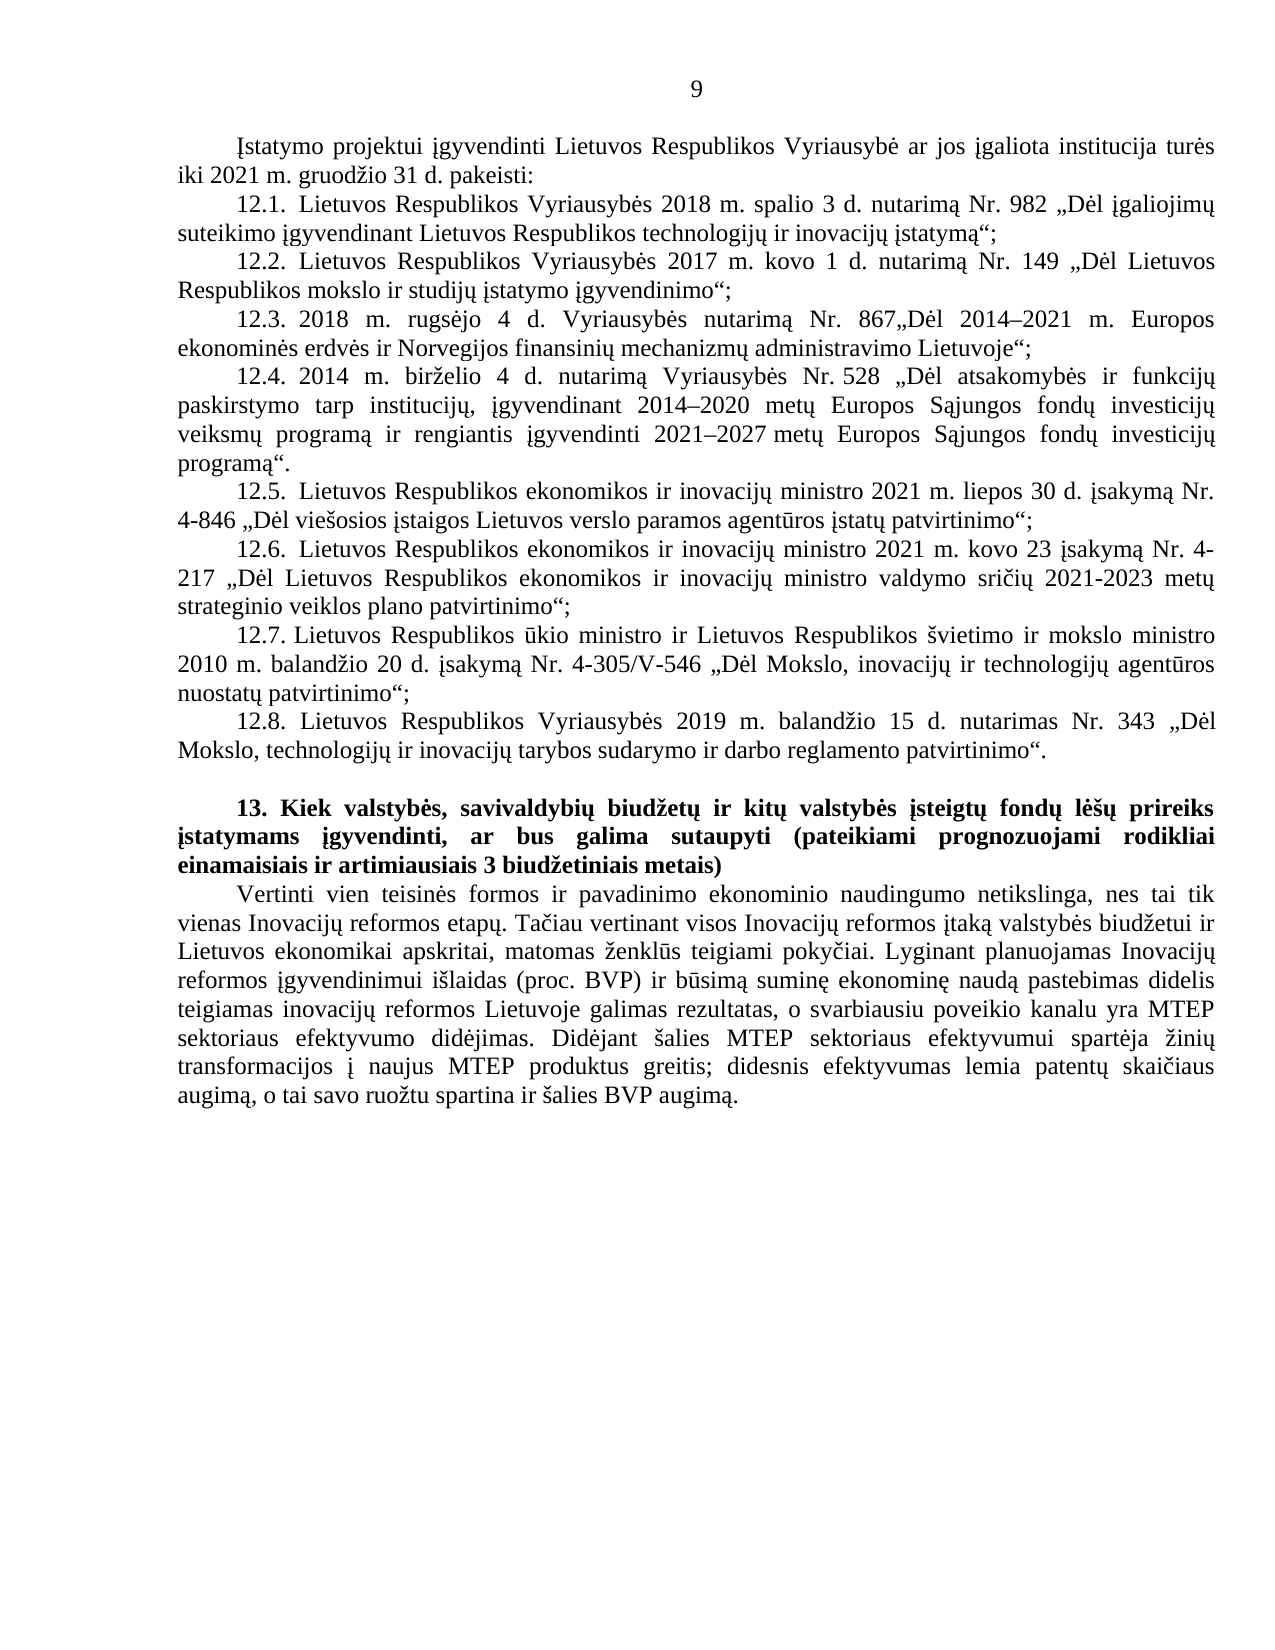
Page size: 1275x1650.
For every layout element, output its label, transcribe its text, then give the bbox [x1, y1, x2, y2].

text Įstatymo projektui įgyvendinti Lietuvos Respublikos Vyriausybė ar jos įgaliota institucija turės iki 2021 m. gruodžio 31 d. pakeisti: [177, 131, 1216, 189]
text 12.4. 2014 m. birželio 4 d. nutarimą Vyriausybės Nr. 528 „Dėl atsakomybės ir funkcijų paskirstymo tarp institucijų, įgyvendinant 2014–2020 metų Europos Sąjungos fondų investicijų veiksmų programą ir rengiantis įgyvendinti 2021–2027 metų Europos Sąjungos fondų investicijų programą“. [177, 361, 1216, 476]
text 12.3. 2018 m. rugsėjo 4 d. Vyriausybės nutarimą Nr. 867„Dėl 2014–2021 m. Europos ekonominės erdvės ir Norvegijos finansinių mechanizmų administravimo Lietuvoje“; [177, 304, 1216, 361]
text Vertinti vien teisinės formos ir pavadinimo ekonominio naudingumo netikslinga, nes tai tik vienas Inovacijų reformos etapų. Tačiau vertinant visos Inovacijų reformos įtaką valstybės biudžetui ir Lietuvos ekonomikai apskritai, matomas ženklūs teigiami pokyčiai. Lyginant planuojamas Inovacijų reformos įgyvendinimui išlaidas (proc. BVP) ir būsimą suminę ekonominę naudą pastebimas didelis teigiamas inovacijų reformos Lietuvoje galimas rezultatas, o svarbiausiu poveikio kanalu yra MTEP sektoriaus efektyvumo didėjimas. Didėjant šalies MTEP sektoriaus efektyvumui spartėja žinių transformacijos į naujus MTEP produktus greitis; didesnis efektyvumas lemia patentų skaičiaus augimą, o tai savo ruožtu spartina ir šalies BVP augimą. [177, 879, 1216, 1109]
text 12.8. Lietuvos Respublikos Vyriausybės 2019 m. balandžio 15 d. nutarimas Nr. 343 „Dėl Mokslo, technologijų ir inovacijų tarybos sudarymo ir darbo reglamento patvirtinimo“. [177, 706, 1216, 764]
text 12.7. Lietuvos Respublikos ūkio ministro ir Lietuvos Respublikos švietimo ir mokslo ministro 2010 m. balandžio 20 d. įsakymą Nr. 4-305/V-546 „Dėl Mokslo, inovacijų ir technologijų agentūros nuostatų patvirtinimo“; [177, 620, 1216, 706]
text 13. Kiek valstybės, savivaldybių biudžetų ir kitų valstybės įsteigtų fondų lėšų prireiks įstatymams įgyvendinti, ar bus galima sutaupyti (pateikiami prognozuojami rodikliai einamaisiais ir artimiausiais 3 biudžetiniais metais) [177, 793, 1216, 879]
text 12.5. Lietuvos Respublikos ekonomikos ir inovacijų ministro 2021 m. liepos 30 d. įsakymą Nr. 4-846 „Dėl viešosios įstaigos Lietuvos verslo paramos agentūros įstatų patvirtinimo“; [177, 476, 1216, 534]
text 12.6. Lietuvos Respublikos ekonomikos ir inovacijų ministro 2021 m. kovo 23 įsakymą Nr. 4-217 „Dėl Lietuvos Respublikos ekonomikos ir inovacijų ministro valdymo sričių 2021-2023 metų strateginio veiklos plano patvirtinimo“; [177, 534, 1216, 620]
text 12.2. Lietuvos Respublikos Vyriausybės 2017 m. kovo 1 d. nutarimą Nr. 149 „Dėl Lietuvos Respublikos mokslo ir studijų įstatymo įgyvendinimo“; [177, 246, 1216, 304]
text 12.1. Lietuvos Respublikos Vyriausybės 2018 m. spalio 3 d. nutarimą Nr. 982 „Dėl įgaliojimų suteikimo įgyvendinant Lietuvos Respublikos technologijų ir inovacijų įstatymą“; [177, 189, 1216, 246]
